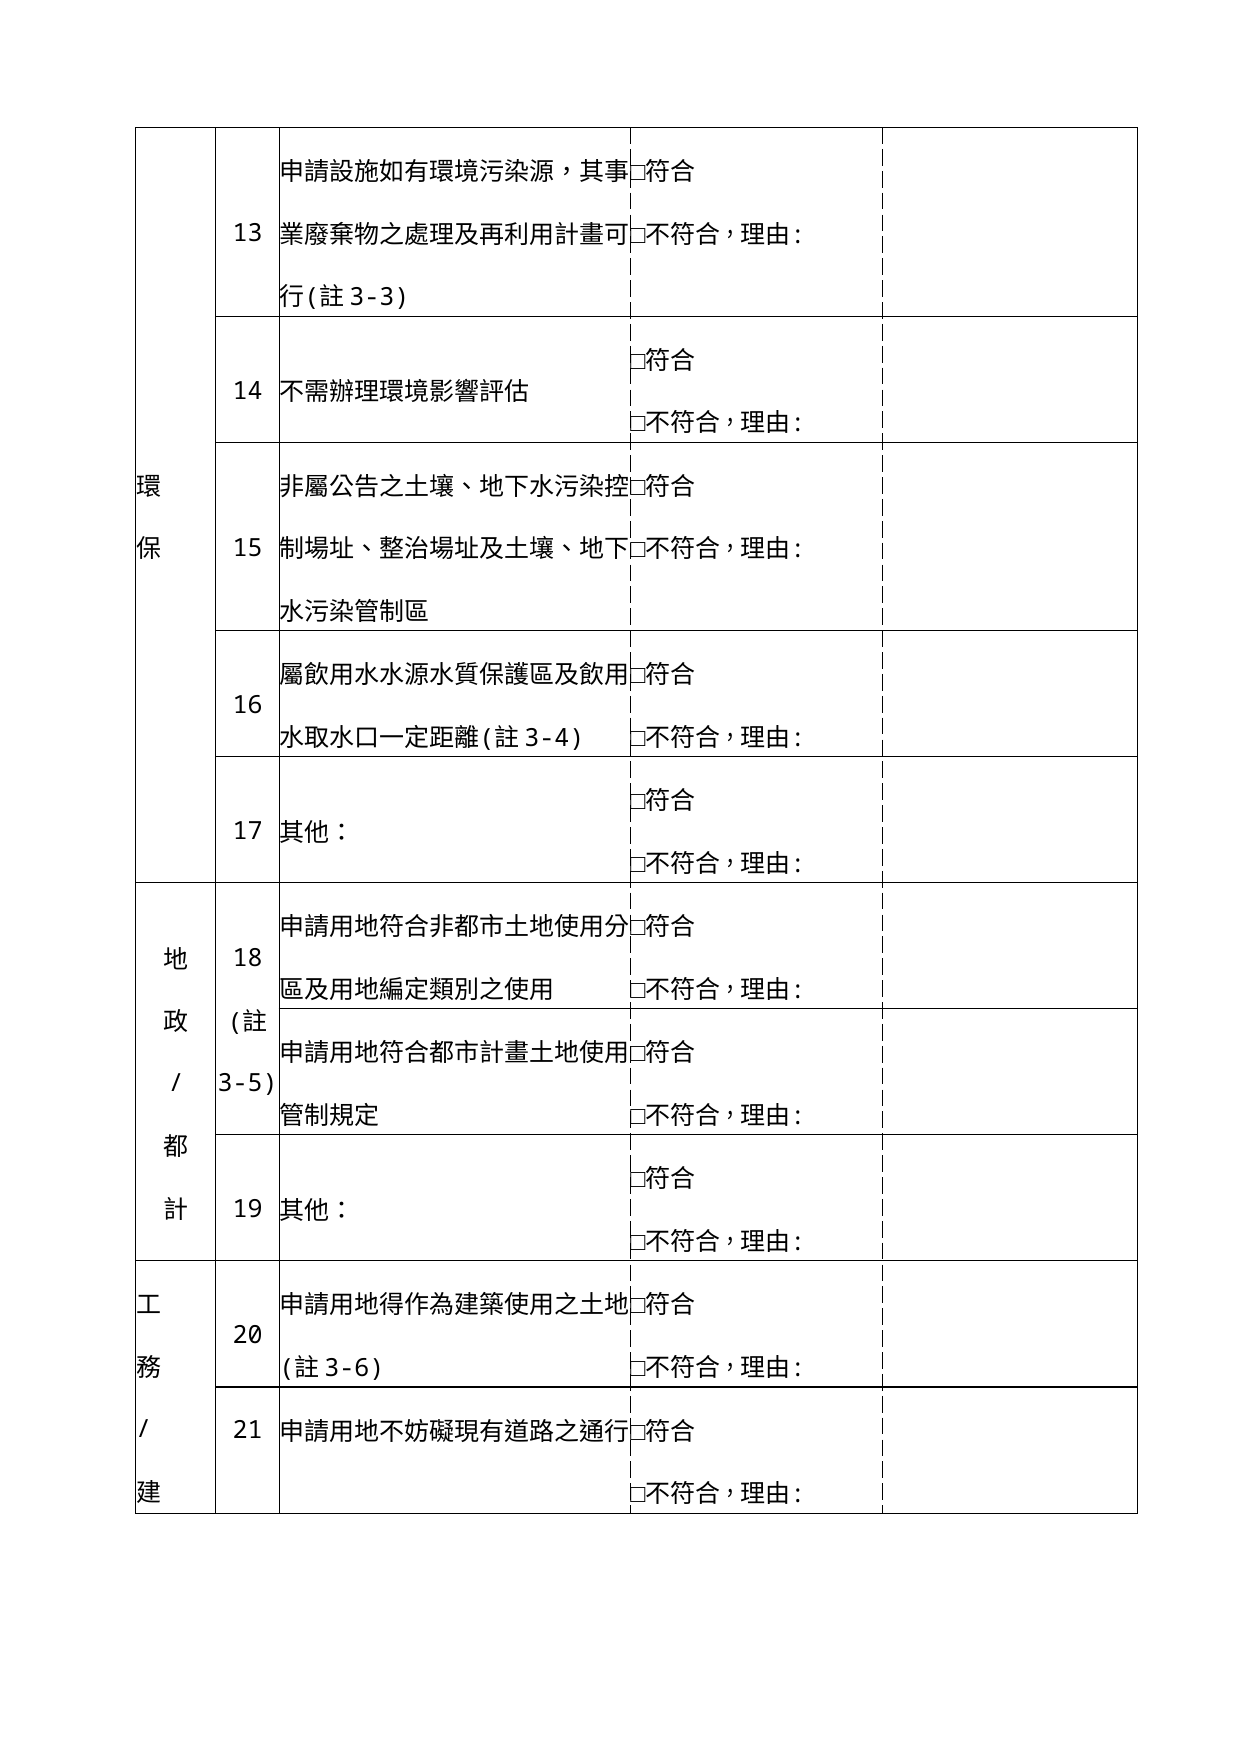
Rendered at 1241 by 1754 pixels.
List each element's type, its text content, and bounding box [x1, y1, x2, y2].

table_cell 屬飲用水水源水質保護區及飲用水取水口一定距離(註3-4) [280, 631, 630, 756]
table_cell 14 [216, 317, 279, 442]
table_cell [883, 128, 1137, 316]
table_cell [883, 757, 1137, 882]
table_cell [883, 1135, 1137, 1260]
table_cell [883, 883, 1137, 1008]
table_cell 申請用地符合非都市土地使用分區及用地編定類別之使用 [280, 883, 630, 1008]
table_cell □符合 □不符合，理由: [630, 1261, 883, 1386]
table_cell 20 [216, 1261, 279, 1386]
table_cell □符合 □不符合，理由: [630, 1135, 883, 1260]
table_cell 申請設施如有環境污染源，其事業廢棄物之處理及再利用計畫可行(註3-3) [280, 128, 630, 316]
table_cell 19 [216, 1135, 279, 1260]
table_cell □符合 □不符合，理由: [630, 757, 883, 882]
table_cell [883, 317, 1137, 442]
table_cell 其他： [280, 1135, 630, 1260]
table_cell 16 [216, 631, 279, 756]
table_cell 申請用地符合都市計畫土地使用管制規定 [280, 1009, 630, 1134]
table_cell 15 [216, 443, 279, 630]
table_cell □符合 □不符合，理由: [630, 443, 883, 630]
table_cell □符合 □不符合，理由: [630, 631, 883, 756]
table_cell 工 務 / 建 [136, 1261, 215, 1512]
table_cell 17 [216, 757, 279, 882]
table_cell □符合 □不符合，理由: [630, 883, 883, 1008]
table_cell 環 保 [136, 128, 215, 882]
table_cell [883, 1388, 1137, 1512]
table_cell □符合 □不符合，理由: [630, 317, 883, 442]
table_cell 其他： [280, 757, 630, 882]
table_cell 18(註3-5) [216, 883, 279, 1134]
table_cell 非屬公告之土壤、地下水污染控制場址、整治場址及土壤、地下水污染管制區 [280, 443, 630, 630]
table_cell [883, 1009, 1137, 1134]
table_cell [883, 1261, 1137, 1386]
table_cell □符合 □不符合，理由: [630, 1388, 883, 1512]
table_cell 地 政 / 都 計 [136, 883, 215, 1260]
table_cell 13 [216, 128, 279, 316]
table_cell 申請用地不妨礙現有道路之通行 [280, 1388, 630, 1512]
table_cell 不需辦理環境影響評估 [280, 317, 630, 442]
table_cell [883, 631, 1137, 756]
table_cell [883, 443, 1137, 630]
table_cell 申請用地得作為建築使用之土地(註3-6) [280, 1261, 630, 1386]
table_cell 21 [216, 1388, 279, 1512]
table_cell □符合 □不符合，理由: [630, 128, 883, 316]
table_cell □符合 □不符合，理由: [630, 1009, 883, 1134]
